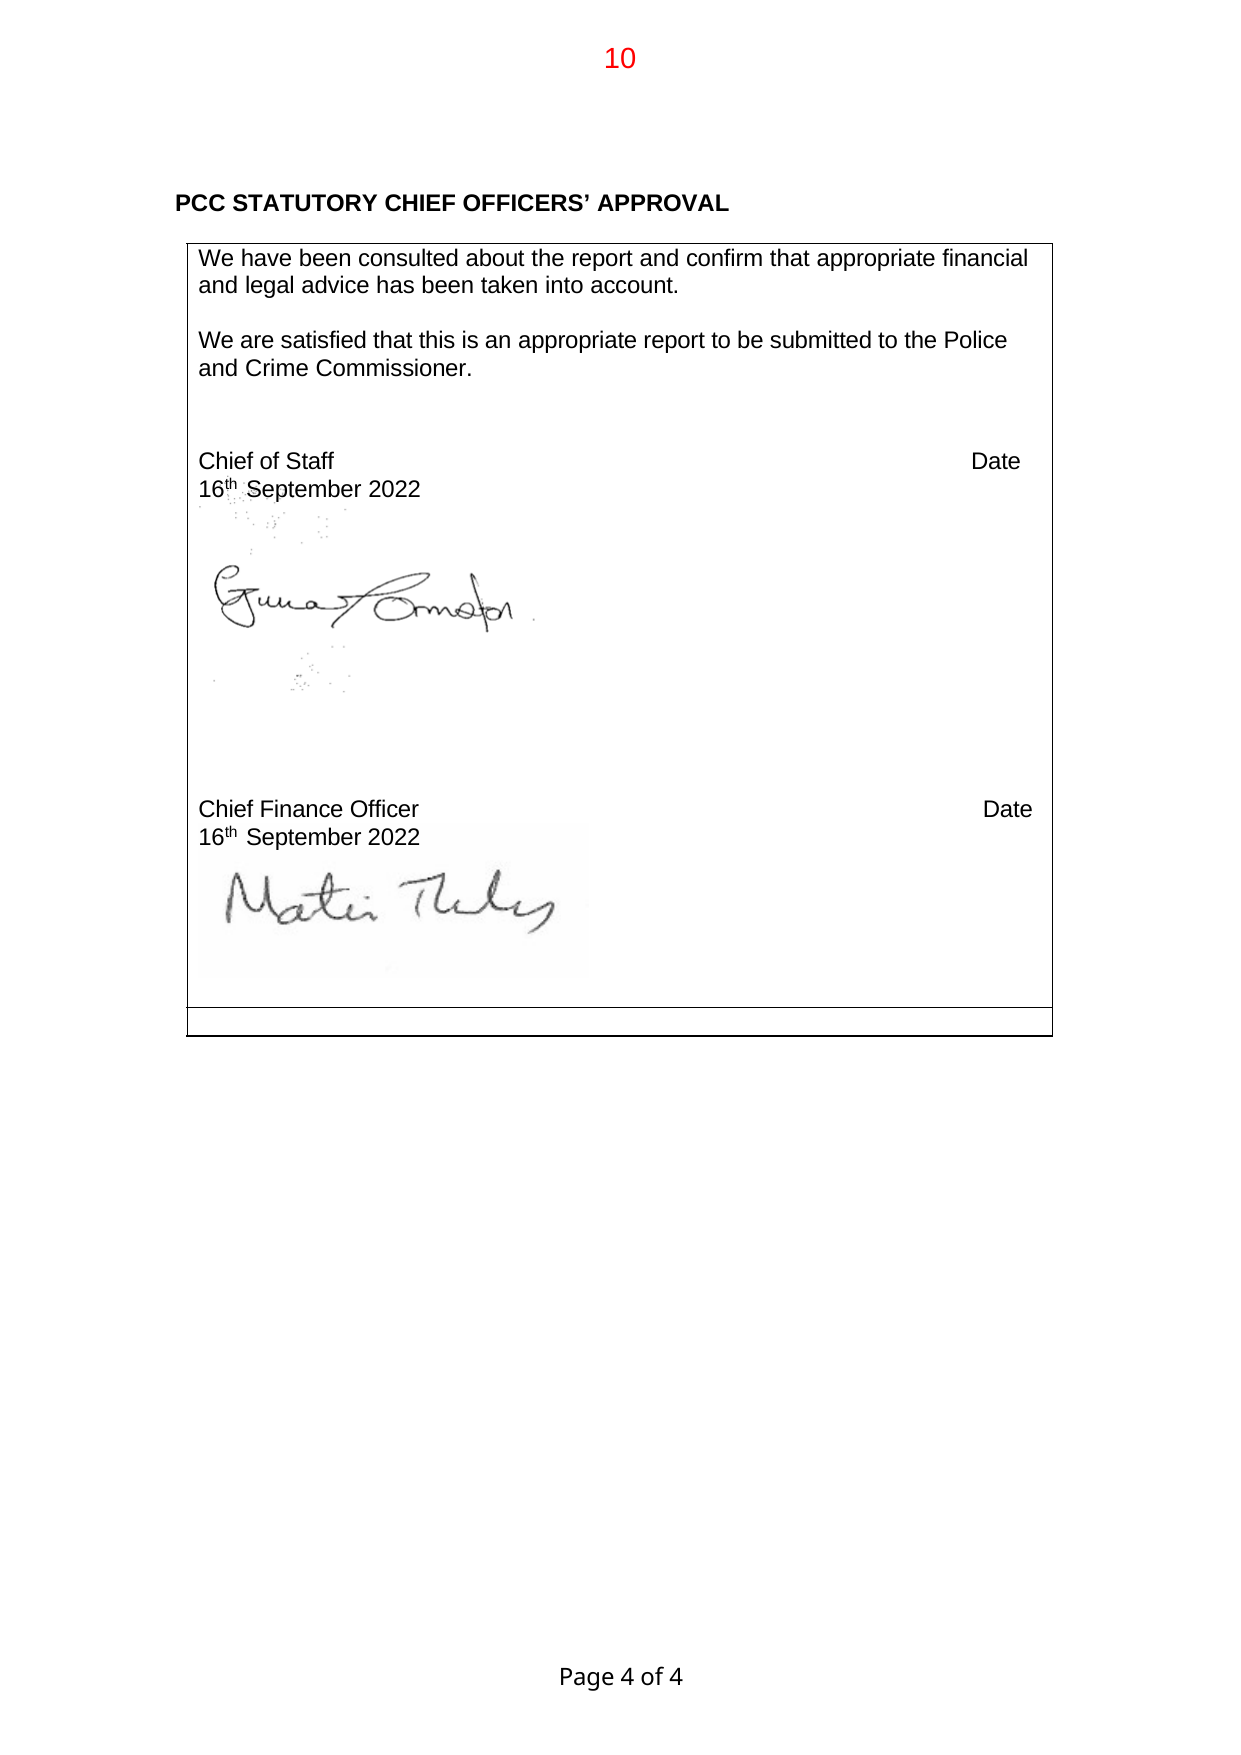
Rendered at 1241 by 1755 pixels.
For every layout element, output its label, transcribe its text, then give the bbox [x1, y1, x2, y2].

text PCC STATUTORY CHIEF OFFICERS’ APPROVAL [175, 188, 1066, 216]
text Page 4 of 4 [176, 1660, 1066, 1692]
